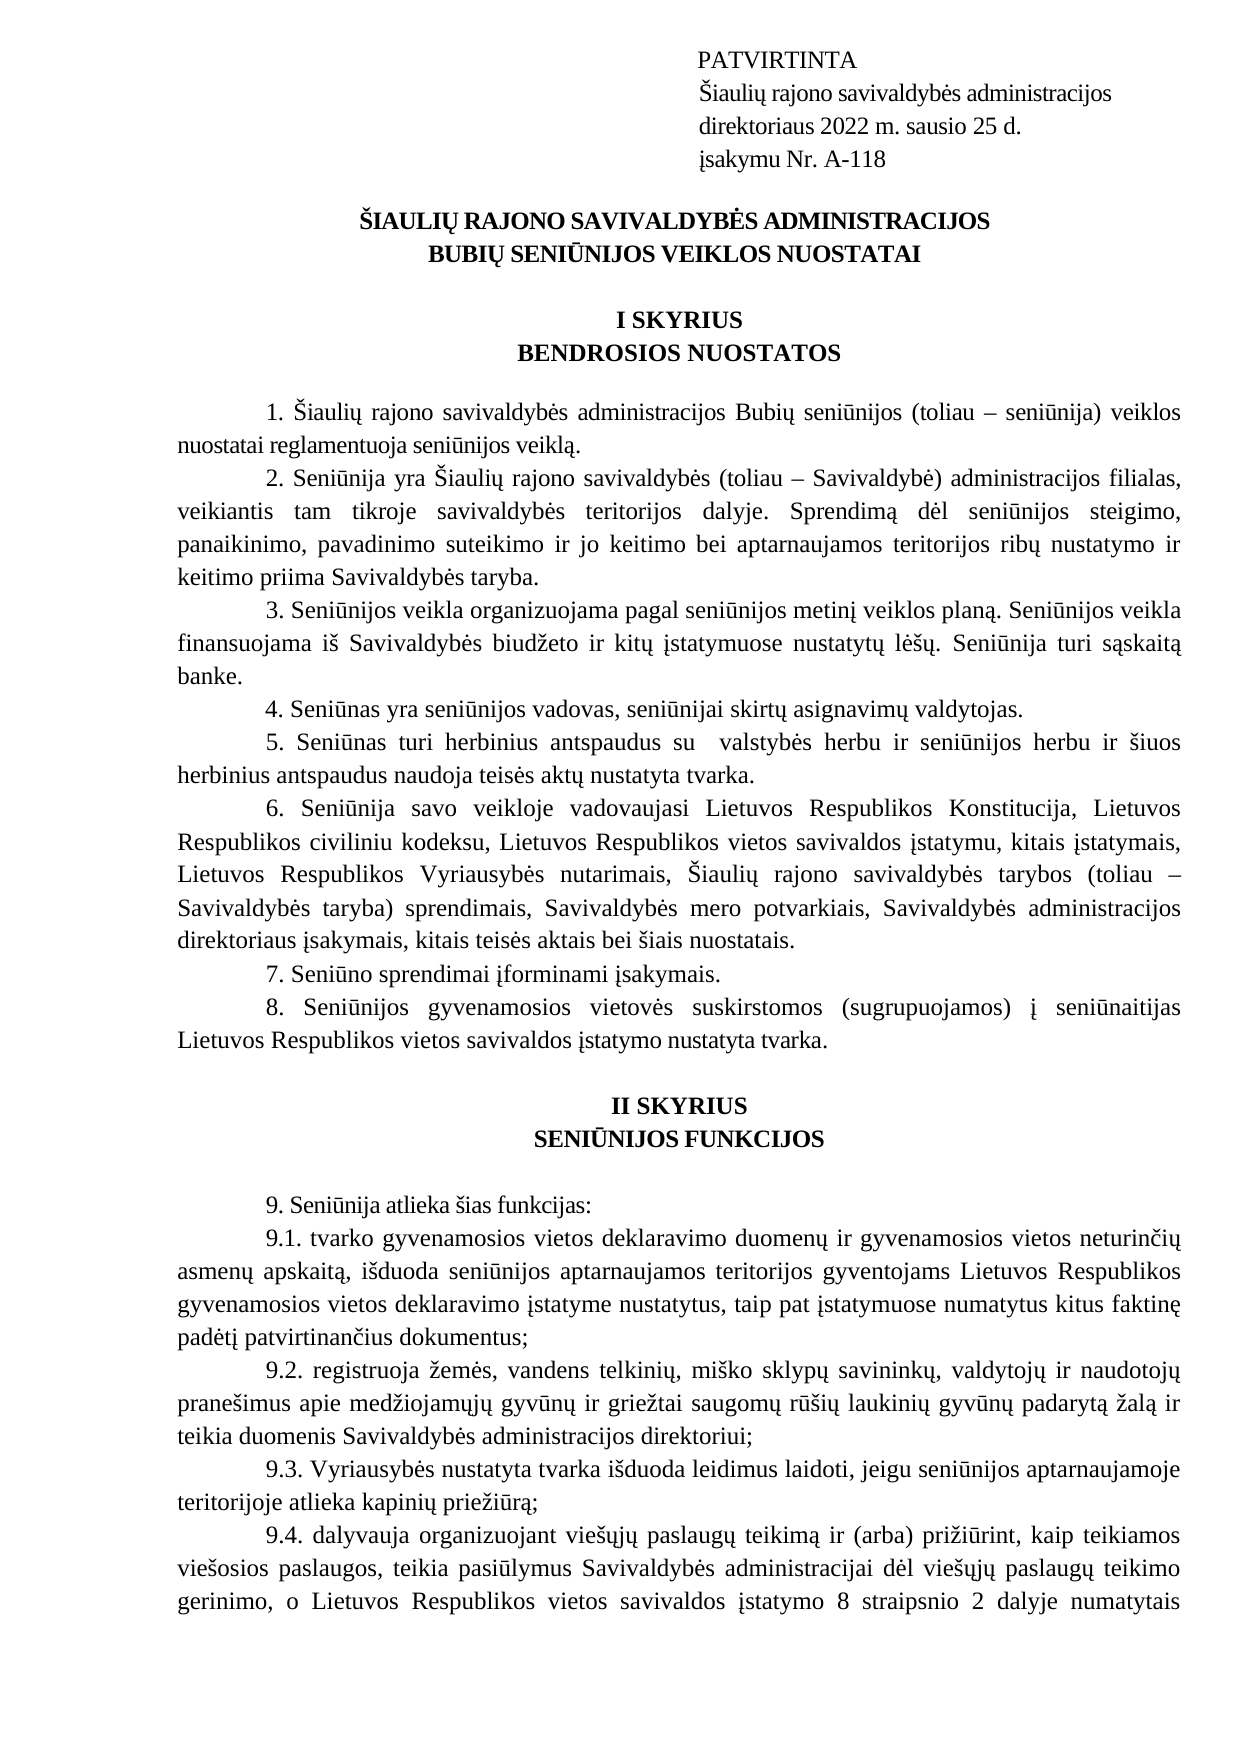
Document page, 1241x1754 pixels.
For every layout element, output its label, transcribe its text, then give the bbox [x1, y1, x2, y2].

text Šiaulių rajono savivaldybės administracijos [698, 78, 1132, 107]
text įsakymu Nr. A-118 [698, 144, 1132, 173]
text 9.2. registruoja žemės, vandens telkinių, miško sklypų savininkų, valdytojų ir naudotojų pranešimus apie medžiojamųjų gyvūnų ir griežtai saugomų rūšių laukinių gyvūnų padarytą žalą ir teikia duomenis Savivaldybės administracijos direktoriui; [177, 1355, 1182, 1450]
text 2. Seniūnija yra Šiaulių rajono savivaldybės (toliau – Savivaldybė) administracijos filialas, veikiantis tam tikroje savivaldybės teritorijos dalyje. Sprendimą dėl seniūnijos steigimo, panaikinimo, pavadinimo suteikimo ir jo keitimo bei aptarnaujamos teritorijos ribų nustatymo ir keitimo priima Savivaldybės taryba. [177, 463, 1182, 591]
text 7. Seniūno sprendimai įforminami įsakymais. [177, 959, 1182, 987]
text II SKYRIUS [177, 1091, 1182, 1119]
text 8. Seniūnijos gyvenamosios vietovės suskirstomos (sugrupuojamos) į seniūnaitijas Lietuvos Respublikos vietos savivaldos įstatymo nustatyta tvarka. [177, 992, 1182, 1053]
text I SKYRIUS [177, 305, 1182, 334]
text 9.1. tvarko gyvenamosios vietos deklaravimo duomenų ir gyvenamosios vietos neturinčių asmenų apskaitą, išduoda seniūnijos aptarnaujamos teritorijos gyventojams Lietuvos Respublikos gyvenamosios vietos deklaravimo įstatyme nustatytus, taip pat įstatymuose numatytus kitus faktinę padėtį patvirtinančius dokumentus; [177, 1223, 1182, 1351]
text 3. Seniūnijos veikla organizuojama pagal seniūnijos metinį veiklos planą. Seniūnijos veikla finansuojama iš Savivaldybės biudžeto ir kitų įstatymuose nustatytų lėšų. Seniūnija turi sąskaitą banke. [177, 595, 1182, 690]
text PATVIRTINTA [697, 45, 1182, 74]
text ŠIAULIŲ RAJONO SAVIVALDYBĖS ADMINISTRACIJOS BUBIŲ SENIŪNIJOS VEIKLOS NUOSTATAI [346, 206, 1003, 268]
text 1. Šiaulių rajono savivaldybės administracijos Bubių seniūnijos (toliau – seniūnija) veiklos nuostatai reglamentuoja seniūnijos veiklą. [177, 397, 1182, 459]
text direktoriaus 2022 m. sausio 25 d. [698, 111, 1132, 140]
text 9. Seniūnija atlieka šias funkcijas: [177, 1190, 1182, 1218]
text 9.4. dalyvauja organizuojant viešųjų paslaugų teikimą ir (arba) prižiūrint, kaip teikiamos viešosios paslaugos, teikia pasiūlymus Savivaldybės administracijai dėl viešųjų paslaugų teikimo gerinimo, o Lietuvos Respublikos vietos savivaldos įstatymo 8 straipsnio 2 dalyje numatytais [177, 1520, 1182, 1615]
text BENDROSIOS NUOSTATOS [177, 338, 1182, 367]
text 4. Seniūnas yra seniūnijos vadovas, seniūnijai skirtų asignavimų valdytojas. [177, 694, 1182, 723]
text 5. Seniūnas turi herbinius antspaudus su valstybės herbu ir seniūnijos herbu ir šiuos herbinius antspaudus naudoja teisės aktų nustatyta tvarka. [177, 727, 1182, 789]
text 6. Seniūnija savo veikloje vadovaujasi Lietuvos Respublikos Konstitucija, Lietuvos Respublikos civiliniu kodeksu, Lietuvos Respublikos vietos savivaldos įstatymu, kitais įstatymais, Lietuvos Respublikos Vyriausybės nutarimais, Šiaulių rajono savivaldybės tarybos (toliau – Savivaldybės taryba) sprendimais, Savivaldybės mero potvarkiais, Savivaldybės administracijos direktoriaus įsakymais, kitais teisės aktais bei šiais nuostatais. [177, 793, 1182, 954]
text 9.3. Vyriausybės nustatyta tvarka išduoda leidimus laidoti, jeigu seniūnijos aptarnaujamoje teritorijoje atlieka kapinių priežiūrą; [177, 1454, 1182, 1516]
text SENIŪNIJOS FUNKCIJOS [177, 1124, 1182, 1152]
